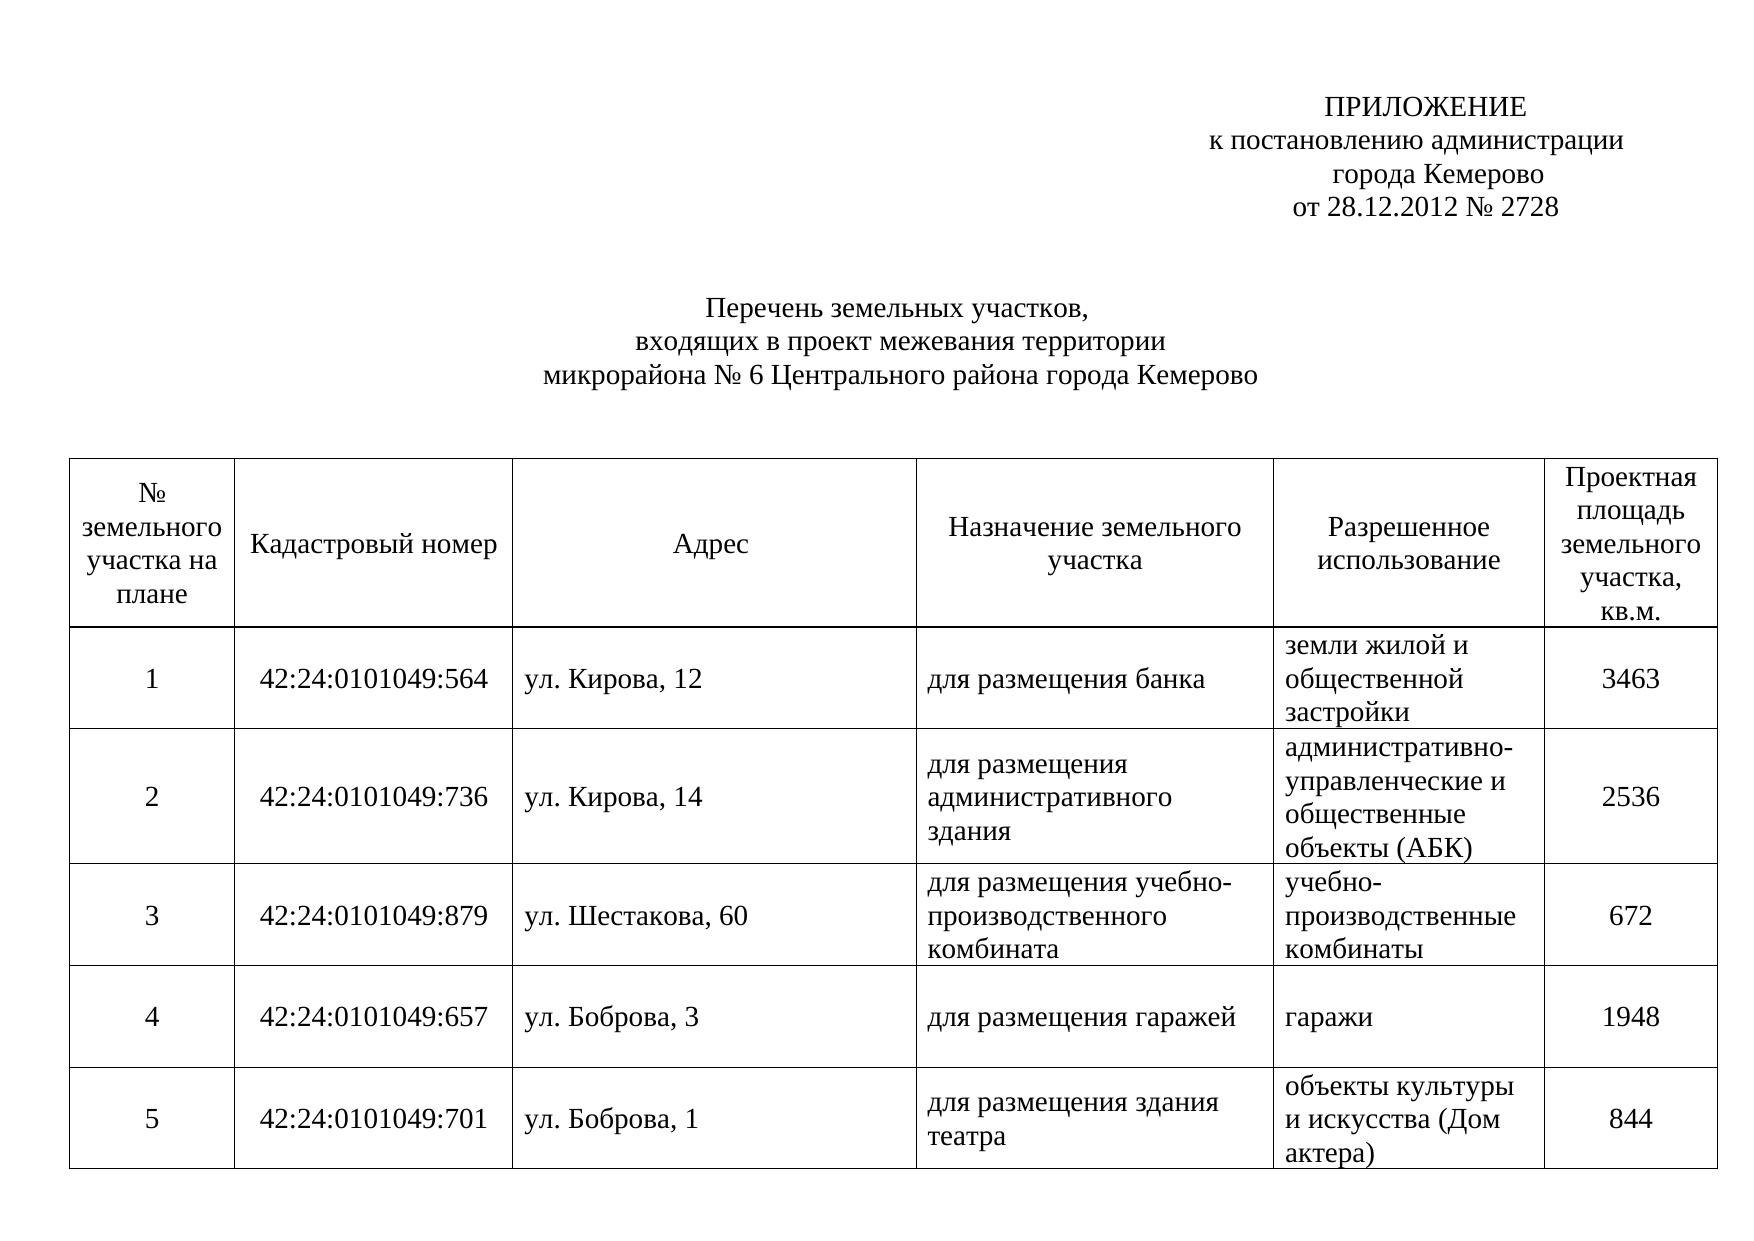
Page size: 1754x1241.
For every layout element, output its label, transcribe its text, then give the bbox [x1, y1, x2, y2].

table_cell ул. Кирова, 12 [513, 628, 916, 728]
table_header Кадастровый номер [235, 459, 512, 626]
text города Кемерово [709, 156, 1683, 189]
table_cell 3463 [1545, 628, 1717, 728]
table_cell 42:24:0101049:736 [235, 729, 512, 863]
text к постановлению администрации [118, 122, 1683, 156]
table_cell 3 [70, 864, 234, 965]
table_cell 2 [70, 729, 234, 863]
table_cell административно-управленческие и общественные объекты (АБК) [1274, 729, 1544, 863]
table_header Разрешенное использование [1274, 459, 1544, 626]
table_cell учебно-производственные комбинаты [1274, 864, 1544, 965]
table_header № земельного участка на плане [70, 459, 234, 626]
table_cell ул. Шестакова, 60 [513, 864, 916, 965]
table_cell 42:24:0101049:564 [235, 628, 512, 728]
table_cell 42:24:0101049:701 [235, 1068, 512, 1168]
table_cell 2536 [1545, 729, 1717, 863]
table_cell 844 [1545, 1068, 1717, 1168]
table_cell ул. Боброва, 3 [513, 966, 916, 1067]
table_cell для размещения банка [917, 628, 1273, 728]
table_cell гаражи [1274, 966, 1544, 1067]
table_cell объекты культуры и искусства (Дом актера) [1274, 1068, 1544, 1168]
table_cell 42:24:0101049:879 [235, 864, 512, 965]
table_header Адрес [513, 459, 916, 626]
text входящих в проект межевания территории [118, 323, 1683, 357]
table_cell ул. Кирова, 14 [513, 729, 916, 863]
table_cell 672 [1545, 864, 1717, 965]
text микрорайона № 6 Центрального района города Кемерово [118, 357, 1683, 391]
table_header Проектная площадь земельного участка, кв.м. [1545, 459, 1717, 626]
table_cell для размещения учебно-производственного комбината [917, 864, 1273, 965]
table_cell для размещения здания театра [917, 1068, 1273, 1168]
table_cell ул. Боброва, 1 [513, 1068, 916, 1168]
text от 28.12.2012 № 2728 [709, 189, 1683, 223]
table_cell 4 [70, 966, 234, 1067]
table_cell 5 [70, 1068, 234, 1168]
table_header Назначение земельного участка [917, 459, 1273, 626]
text ПРИЛОЖЕНИЕ [470, 89, 1683, 122]
table_cell 1 [70, 628, 234, 728]
text Перечень земельных участков, [118, 290, 1683, 323]
table_cell для размещения административного здания [917, 729, 1273, 863]
table_cell 1948 [1545, 966, 1717, 1067]
table_cell 42:24:0101049:657 [235, 966, 512, 1067]
table_cell для размещения гаражей [917, 966, 1273, 1067]
table_cell земли жилой и общественной застройки [1274, 628, 1544, 728]
